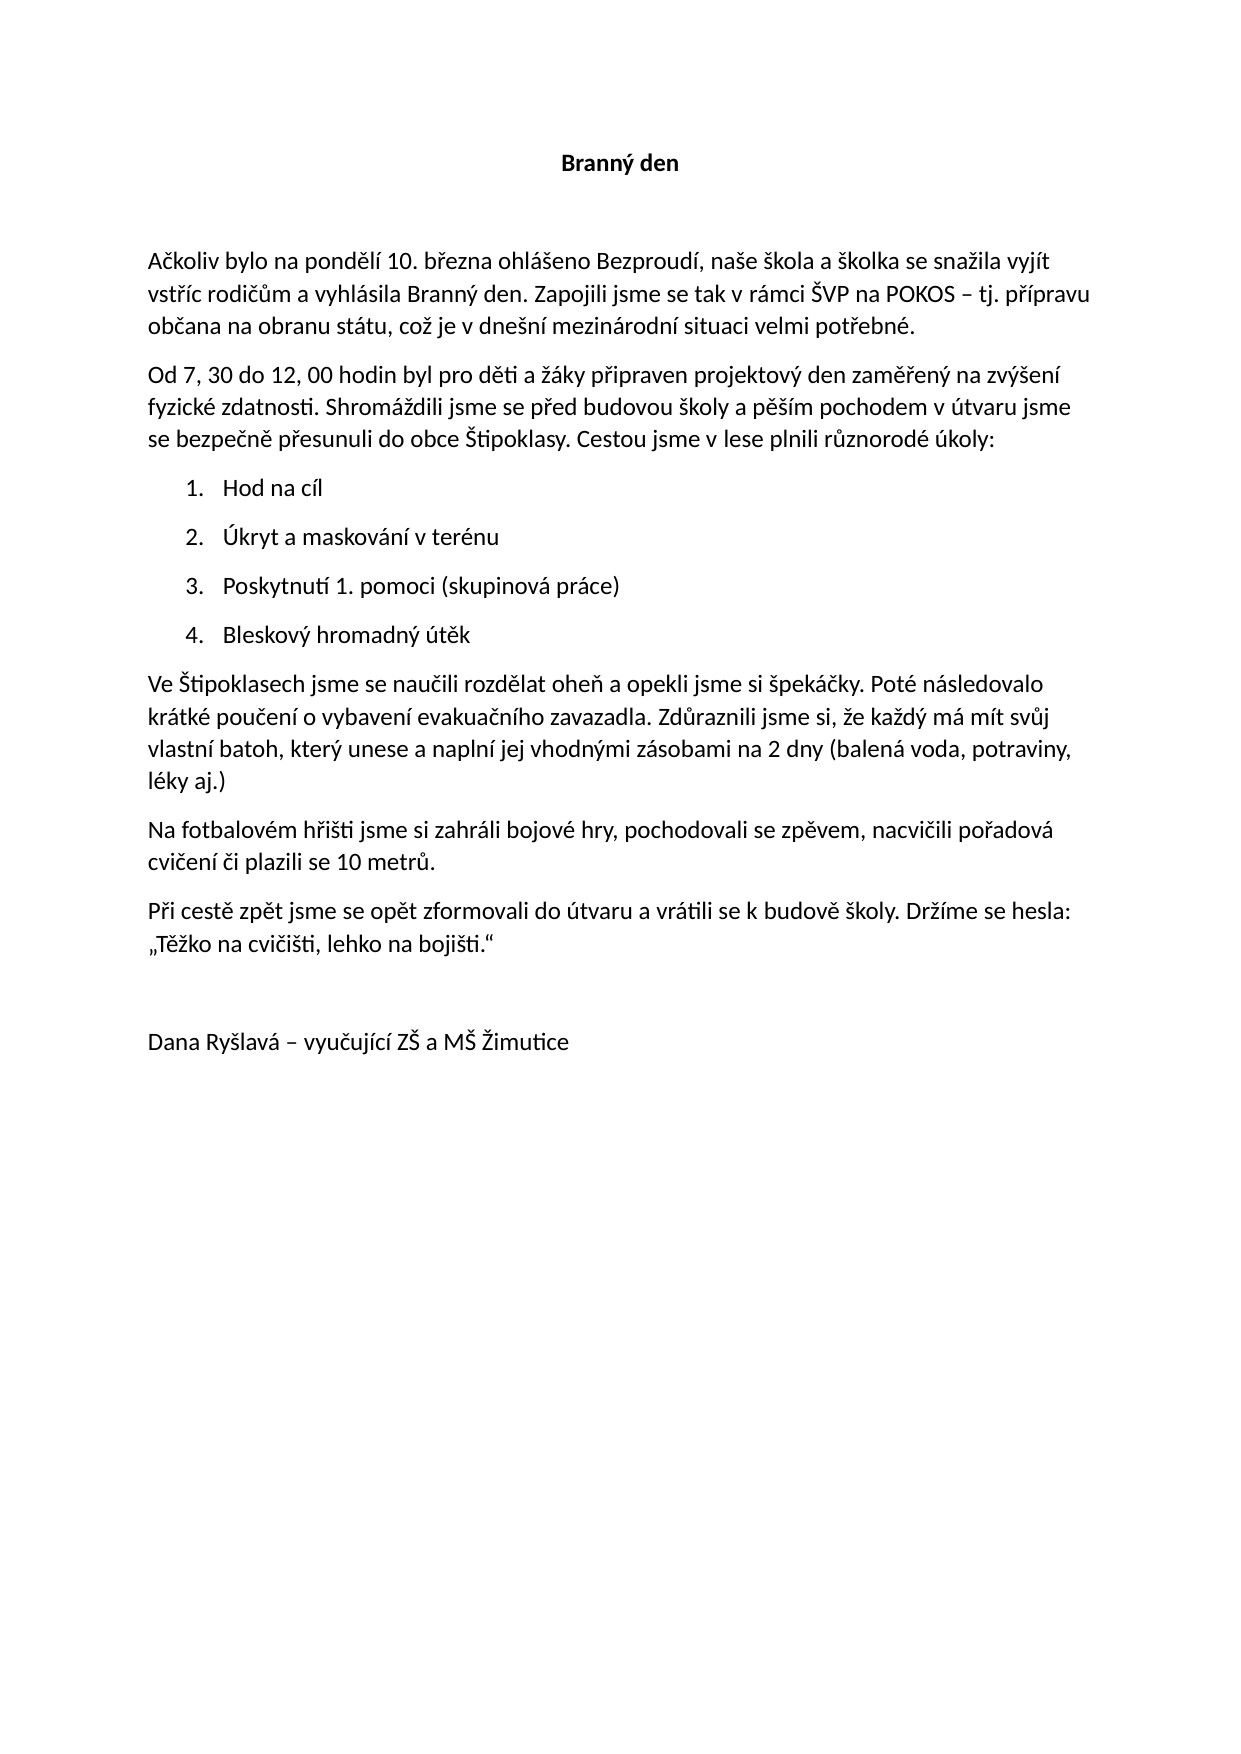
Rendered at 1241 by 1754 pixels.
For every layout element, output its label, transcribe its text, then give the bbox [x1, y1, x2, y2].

text Při cestě zpět jsme se opět zformovali do útvaru a vrátili se k budově školy. Držíme se hesla: „Těžko na cvičišti, lehko na bojišti.“ [148, 896, 1093, 958]
list Bleskový hromadný útěk [185, 619, 1093, 650]
list Úkryt a maskování v terénu [185, 522, 1093, 552]
text Branný den [148, 148, 1093, 178]
text Ve Štipoklasech jsme se naučili rozdělat oheň a opekli jsme si špekáčky. Poté následovalo krátké poučení o vybavení evakuačního zavazadla. Zdůraznili jsme si, že každý má mít svůj vlastní batoh, který unese a naplní jej vhodnými zásobami na 2 dny (balená voda, potraviny, léky aj.) [148, 668, 1093, 796]
text Dana Ryšlavá – vyučující ZŠ a MŠ Žimutice [148, 1026, 1093, 1056]
text Na fotbalovém hřišti jsme si zahráli bojové hry, pochodovali se zpěvem, nacvičili pořadová cvičení či plazili se 10 metrů. [148, 814, 1093, 877]
list Hod na cíl [185, 473, 1093, 503]
text Ačkoliv bylo na pondělí 10. března ohlášeno Bezproudí, naše škola a školka se snažila vyjít vstříc rodičům a vyhlásila Branný den. Zapojili jsme se tak v rámci ŠVP na POKOS – tj. přípravu občana na obranu státu, což je v dnešní mezinárodní situaci velmi potřebné. [148, 246, 1093, 341]
list Poskytnutí 1. pomoci (skupinová práce) [185, 571, 1093, 601]
text Od 7, 30 do 12, 00 hodin byl pro děti a žáky připraven projektový den zaměřený na zvýšení fyzické zdatnosti. Shromáždili jsme se před budovou školy a pěším pochodem v útvaru jsme se bezpečně přesunuli do obce Štipoklasy. Cestou jsme v lese plnili různorodé úkoly: [148, 359, 1093, 454]
